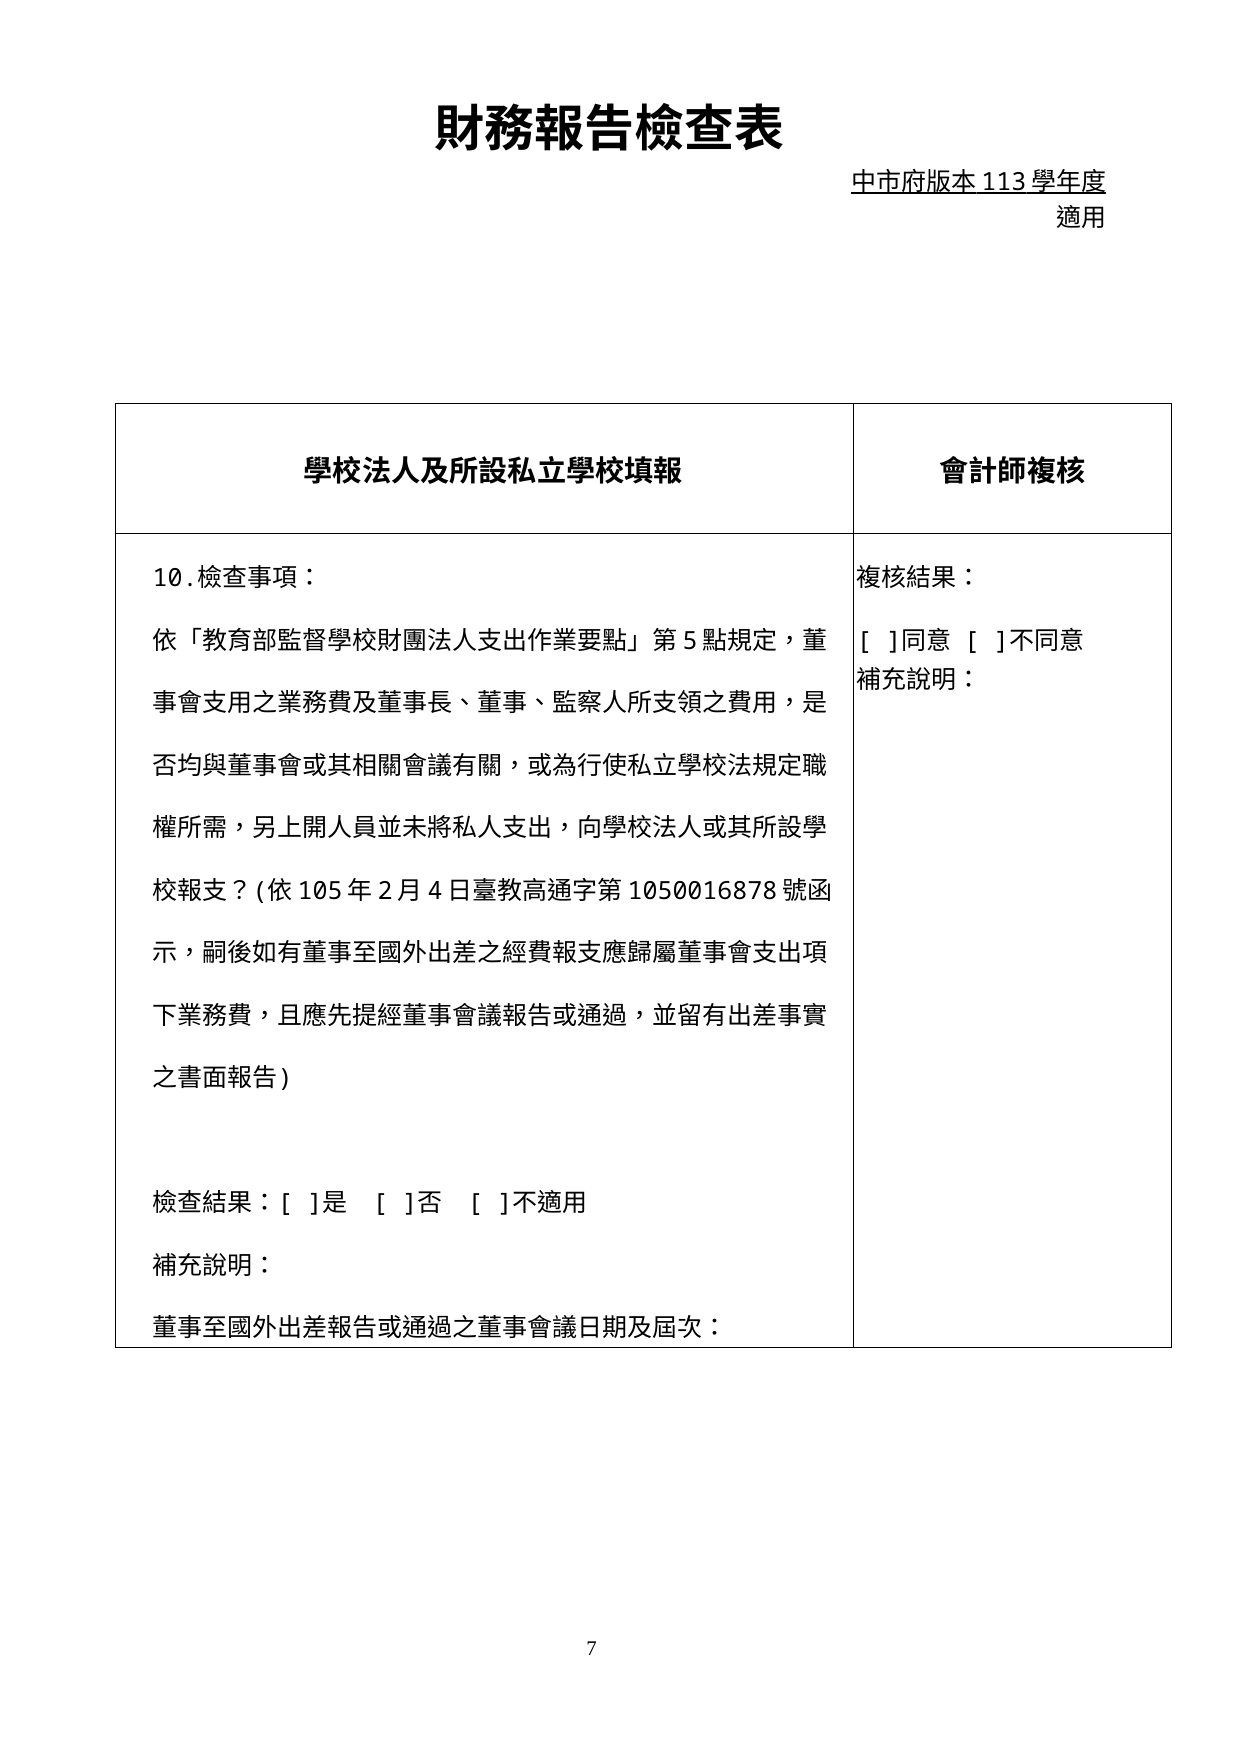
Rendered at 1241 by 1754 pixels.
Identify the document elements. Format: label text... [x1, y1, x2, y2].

table_header 學校法人及所設私立學校填報 [116, 404, 853, 533]
table_cell 複核結果： [ ]同意 [ ]不同意 補充說明： [854, 534, 1171, 1347]
table_header 會計師複核 [854, 404, 1171, 533]
table_cell 10.檢查事項： 依「教育部監督學校財團法人支出作業要點」第5點規定，董事會支用之業務費及董事長、董事、監察人所支領之費用，是否均與董事會或其相關會議有關，或為行使私立學校法規定職權所需，另上開人員並未將私人支出，向學校法人或其所設學校報支？(依105年2月4日臺教高通字第1050016878號函示，嗣後如有董事至國外出差之經費報支應歸屬董事會支出項下業務費，且應先提經董事會議報告或通過，並留有出差事實之書面報告) 檢查結果：[ ]是 [ ]否 [ ]不適用 補充說明： 董事至國外出差報告或通過之董事會議日期及屆次： [116, 534, 853, 1347]
